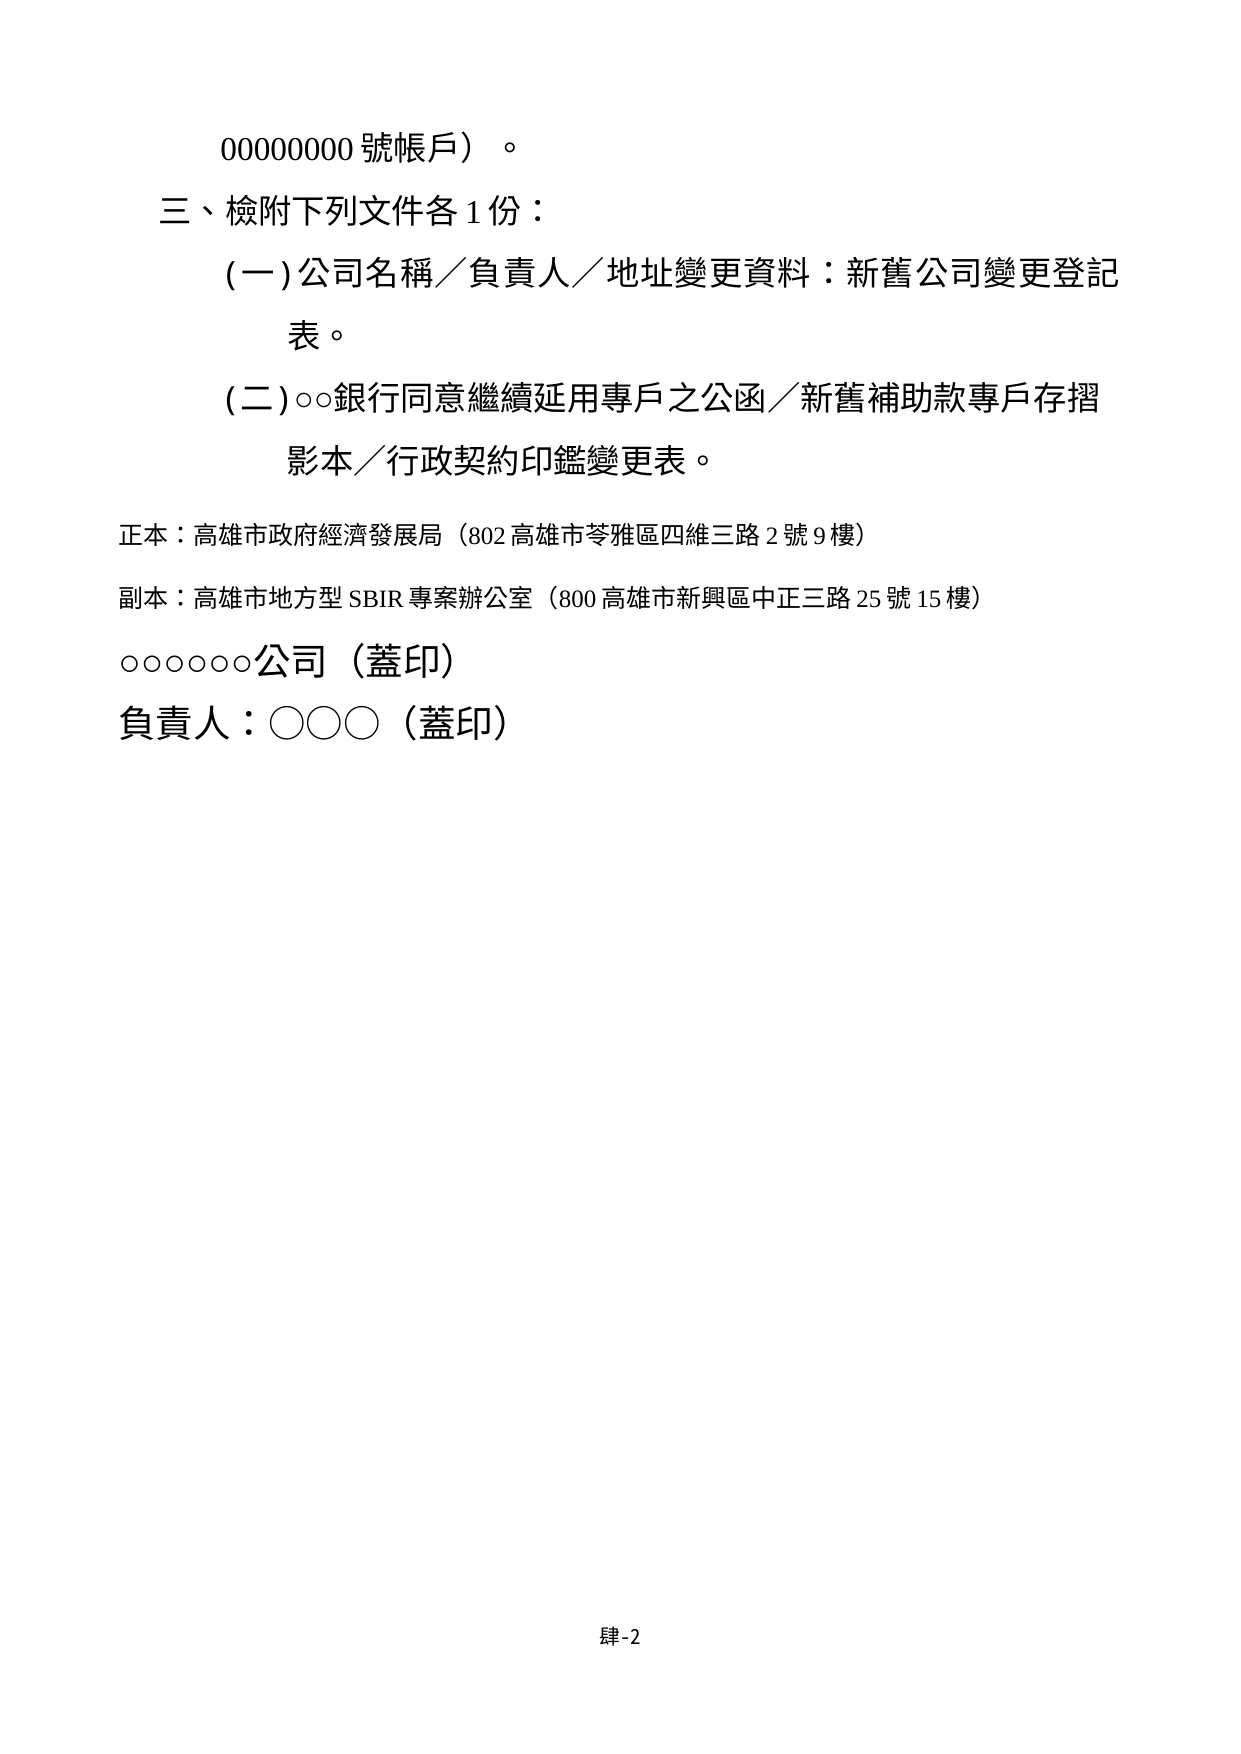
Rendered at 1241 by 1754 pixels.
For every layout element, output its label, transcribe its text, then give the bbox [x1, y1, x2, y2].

text 三、檢附下列文件各1份： [118, 167, 1122, 229]
text 正本：高雄市政府經濟發展局（802高雄市苓雅區四維三路2號9樓） [118, 492, 1122, 554]
text (二)○○銀行同意繼續延用專戶之公函／新舊補助款專戶存摺影本／行政契約印鑑變更表。 [220, 354, 1122, 479]
text 00000000號帳戶）。 [220, 104, 1122, 167]
text 副本：高雄市地方型SBIR專案辦公室（800高雄市新興區中正三路25號15樓） [118, 554, 1122, 617]
text 負責人：○○○（蓋印） [118, 679, 1122, 742]
text (一)公司名稱／負責人／地址變更資料：新舊公司變更登記表。 [220, 229, 1122, 354]
text ○○○○○○公司（蓋印） [118, 617, 1122, 679]
